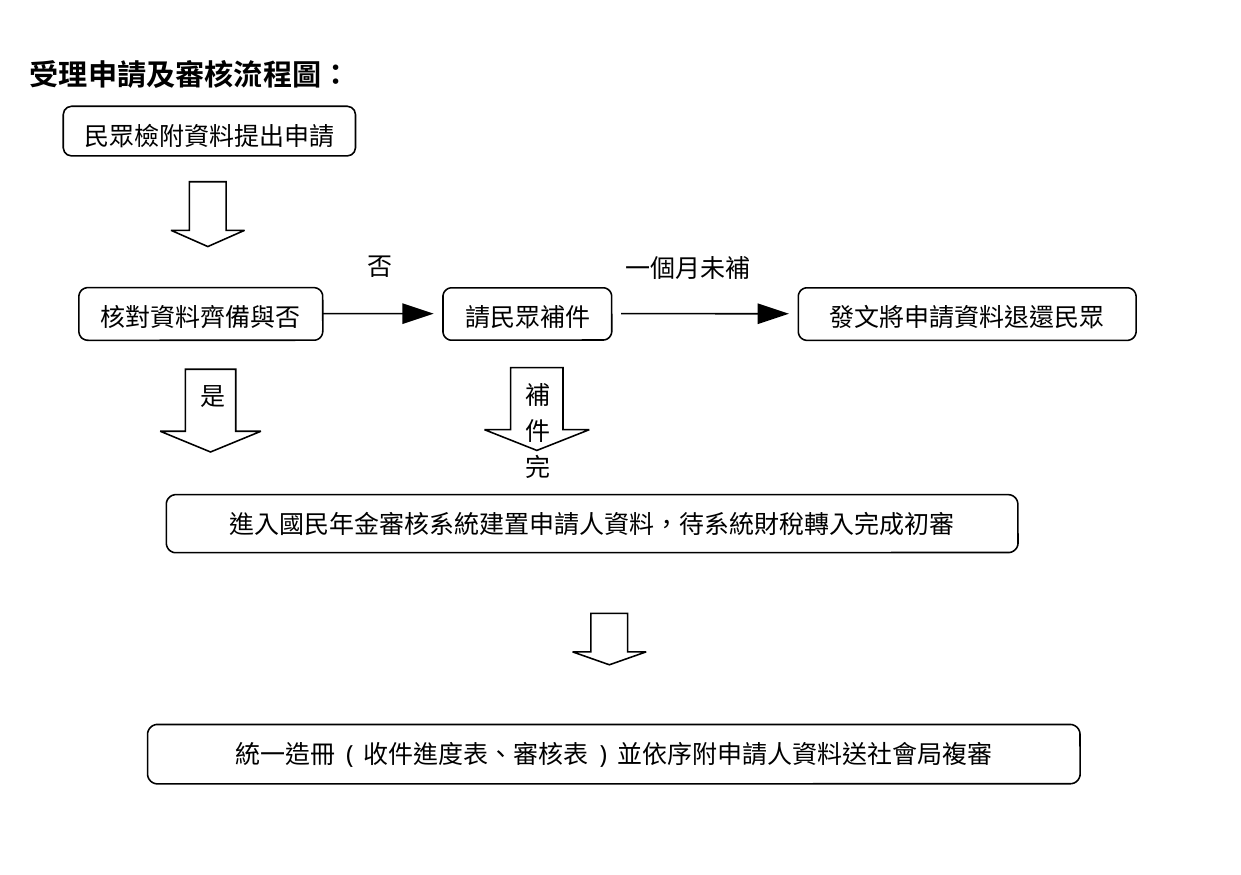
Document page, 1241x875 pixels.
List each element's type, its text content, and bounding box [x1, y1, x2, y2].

text 受理申請及審核流程圖： [29, 31, 1211, 93]
text 否 [367, 247, 389, 283]
text 一個月未補 [625, 248, 774, 282]
